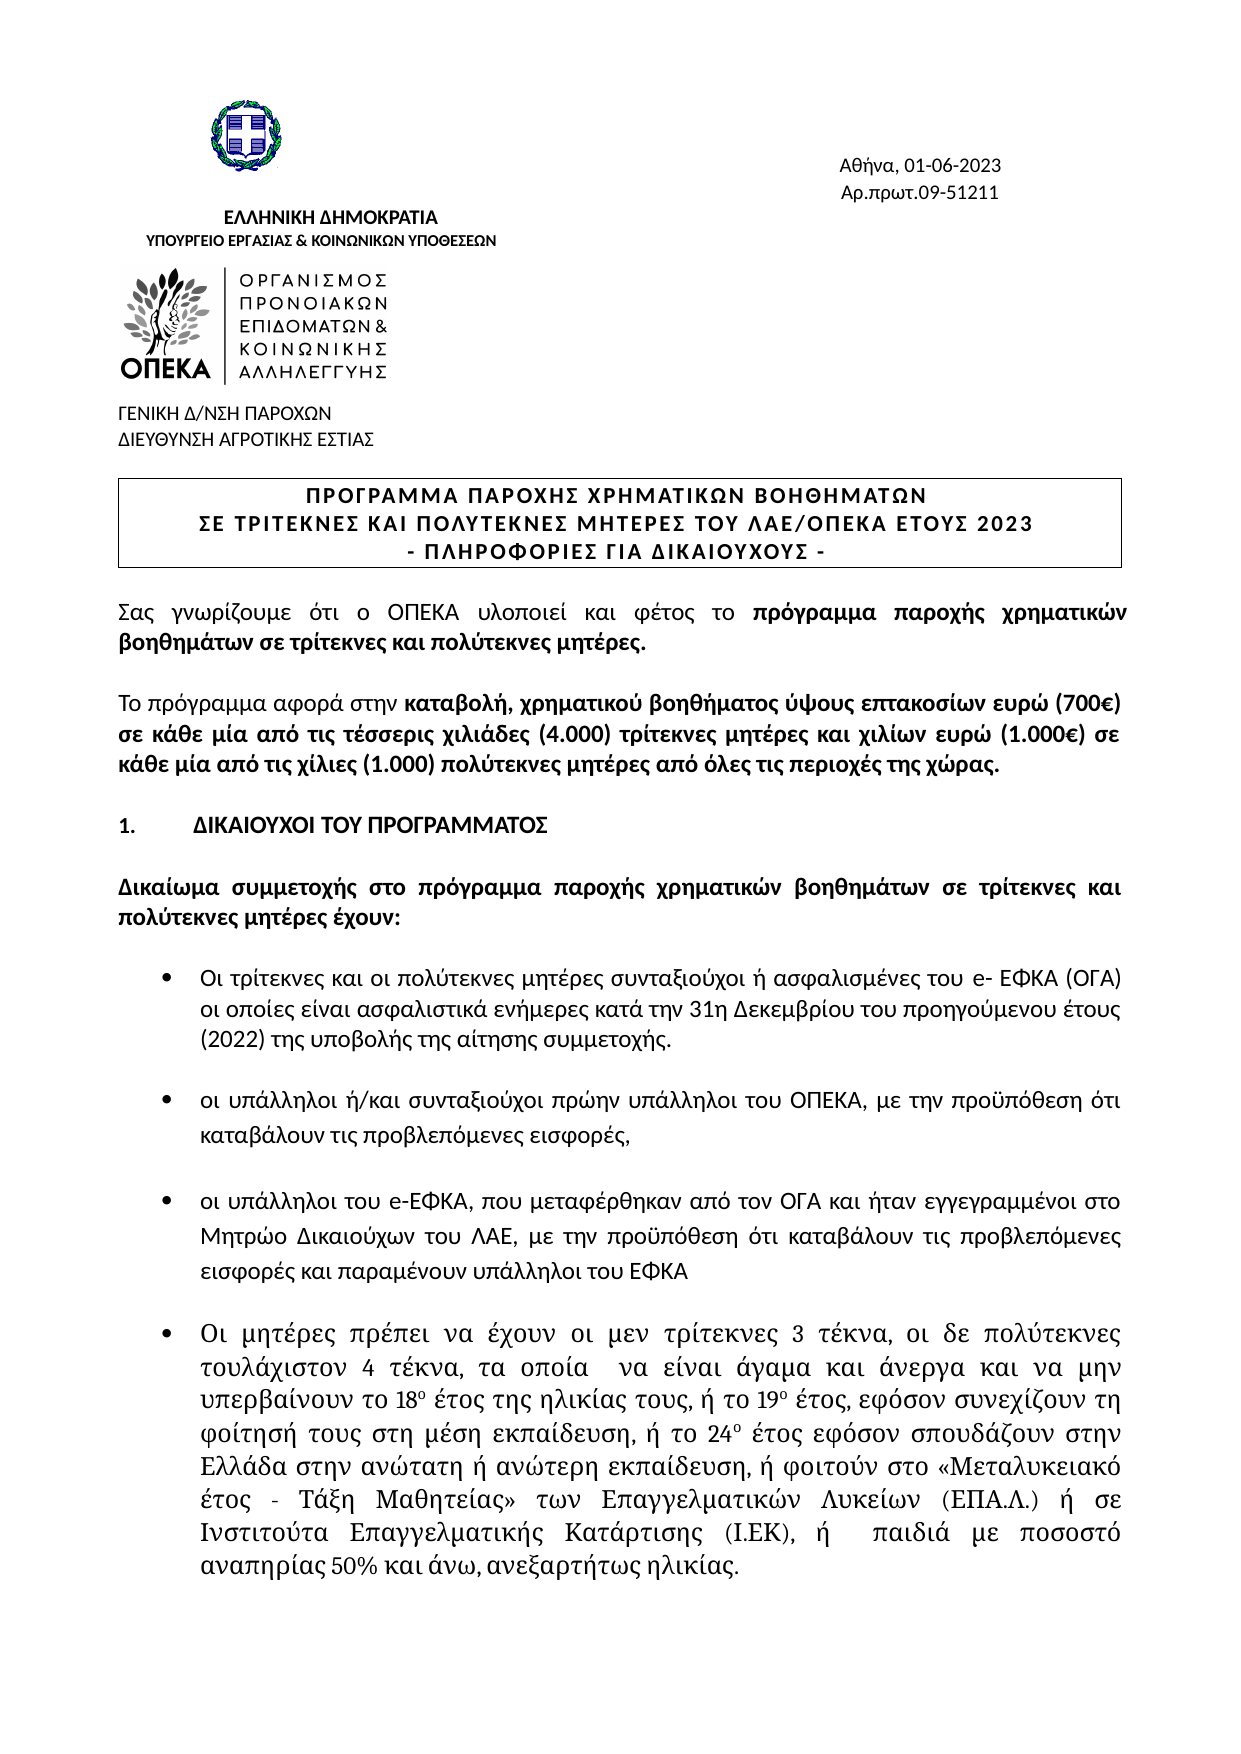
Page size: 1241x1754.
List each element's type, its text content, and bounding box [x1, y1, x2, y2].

text ΣΕ ΤΡΙΤΕΚΝΕΣ ΚΑΙ ΠΟΛΥΤΕΚΝΕΣ ΜΗΤΕΡΕΣ ΤΟΥ ΛΑΕ/ΟΠΕΚΑ ΕΤΟΥΣ 2023 [119, 506, 1121, 534]
text Αθήνα, 01-06-2023 [118, 149, 1128, 179]
picture [120, 265, 388, 386]
list ΔΙΚΑΙΟΥΧΟΙ ΤΟΥ ΠΡΟΓΡΑΜΜΑΤΟΣ [118, 810, 1122, 840]
text ΔΙΕΥΘΥΝΣΗ ΑΓΡΟΤΙΚΗΣ ΕΣΤΙΑΣ [118, 426, 869, 451]
text Σας γνωρίζουμε ότι ο ΟΠΕΚΑ υλοποιεί και φέτος το πρόγραμμα παροχής χρηματικών βοηθημάτων σε τρίτεκνες και πολύτεκνες μητέρες. [118, 596, 1128, 657]
text Δικαίωμα συμμετοχής στο πρόγραμμα παροχής χρηματικών βοηθημάτων σε τρίτεκνες και πολύτεκνες μητέρες έχουν: [118, 871, 1122, 932]
text - ΠΛΗΡΟΦΟΡΙΕΣ ΓΙΑ ΔΙΚΑΙΟΥΧΟΥΣ - [119, 534, 1121, 567]
picture [208, 83, 287, 176]
list Οι μητέρες πρέπει να έχουν οι μεν τρίτεκνες 3 τέκνα, οι δε πολύτεκνες τουλάχιστον 4 τέκνα, τα οποία να είναι άγαμα και άνεργα και να μην υπερβαίνουν το 18ο έτος της ηλικίας τους, ή το 19ο έτος, εφόσον συνεχίζουν τη φοίτησή τους στη μέση εκπαίδευση, ή το 24ο έτος εφόσον σπουδάζουν στην Ελλάδα στην ανώτατη ή ανώτερη εκπαίδευση, ή φοιτούν στο «Μεταλυκειακό έτος - Τάξη Μαθητείας» των Επαγγελματικών Λυκείων (ΕΠΑ.Λ.) ή σε Ινστιτούτα Επαγγελματικής Κατάρτισης (Ι.ΕΚ), ή παιδιά με ποσοστό αναπηρίας 50% και άνω, ανεξαρτήτως ηλικίας. [162, 1320, 1122, 1580]
text ΓΕΝΙΚΗ Δ/ΝΣΗ ΠΑΡΟΧΩΝ [118, 401, 869, 426]
list οι υπάλληλοι ή/και συνταξιούχοι πρώην υπάλληλοι του ΟΠΕΚΑ, με την προϋπόθεση ότι καταβάλουν τις προβλεπόμενες εισφορές, [162, 1084, 1122, 1150]
text ΕΛΛΗΝΙΚΗ ΔΗΜΟΚΡΑΤΙΑ ΥΠΟΥΡΓΕΙΟ ΕΡΓΑΣΙΑΣ & ΚΟΙΝΩΝΙΚΩΝ ΥΠΟΘΕΣΕΩΝ [118, 204, 524, 250]
text Αρ.πρωτ.09-51211 [118, 179, 1128, 204]
text Το πρόγραμμα αφορά στην καταβολή, χρηματικού βοηθήματος ύψους επτακοσίων ευρώ (700€) σε κάθε μία από τις τέσσερις χιλιάδες (4.000) τρίτεκνες μητέρες και χιλίων ευρώ (1.000€) σε κάθε μία από τις χίλιες (1.000) πολύτεκνες μητέρες από όλες τις περιοχές της χώρας. [118, 688, 1122, 779]
list οι υπάλληλοι του e-ΕΦΚΑ, που μεταφέρθηκαν από τον ΟΓΑ και ήταν εγγεγραμμένοι στο Μητρώο Δικαιούχων του ΛΑΕ, με την προϋπόθεση ότι καταβάλουν τις προβλεπόμενες εισφορές και παραμένουν υπάλληλοι του ΕΦΚΑ [162, 1185, 1122, 1285]
list Οι τρίτεκνες και οι πολύτεκνες μητέρες συνταξιούχοι ή ασφαλισμένες του e- ΕΦΚΑ (ΟΓΑ) οι οποίες είναι ασφαλιστικά ενήμερες κατά την 31η Δεκεμβρίου του προηγούμενου έτους (2022) της υποβολής της αίτησης συμμετοχής. [162, 962, 1122, 1054]
text ΠΡΟΓΡΑΜΜΑ ΠΑΡΟΧΗΣ ΧΡΗΜΑΤΙΚΩΝ ΒΟΗΘΗΜΑΤΩΝ [119, 479, 1121, 506]
